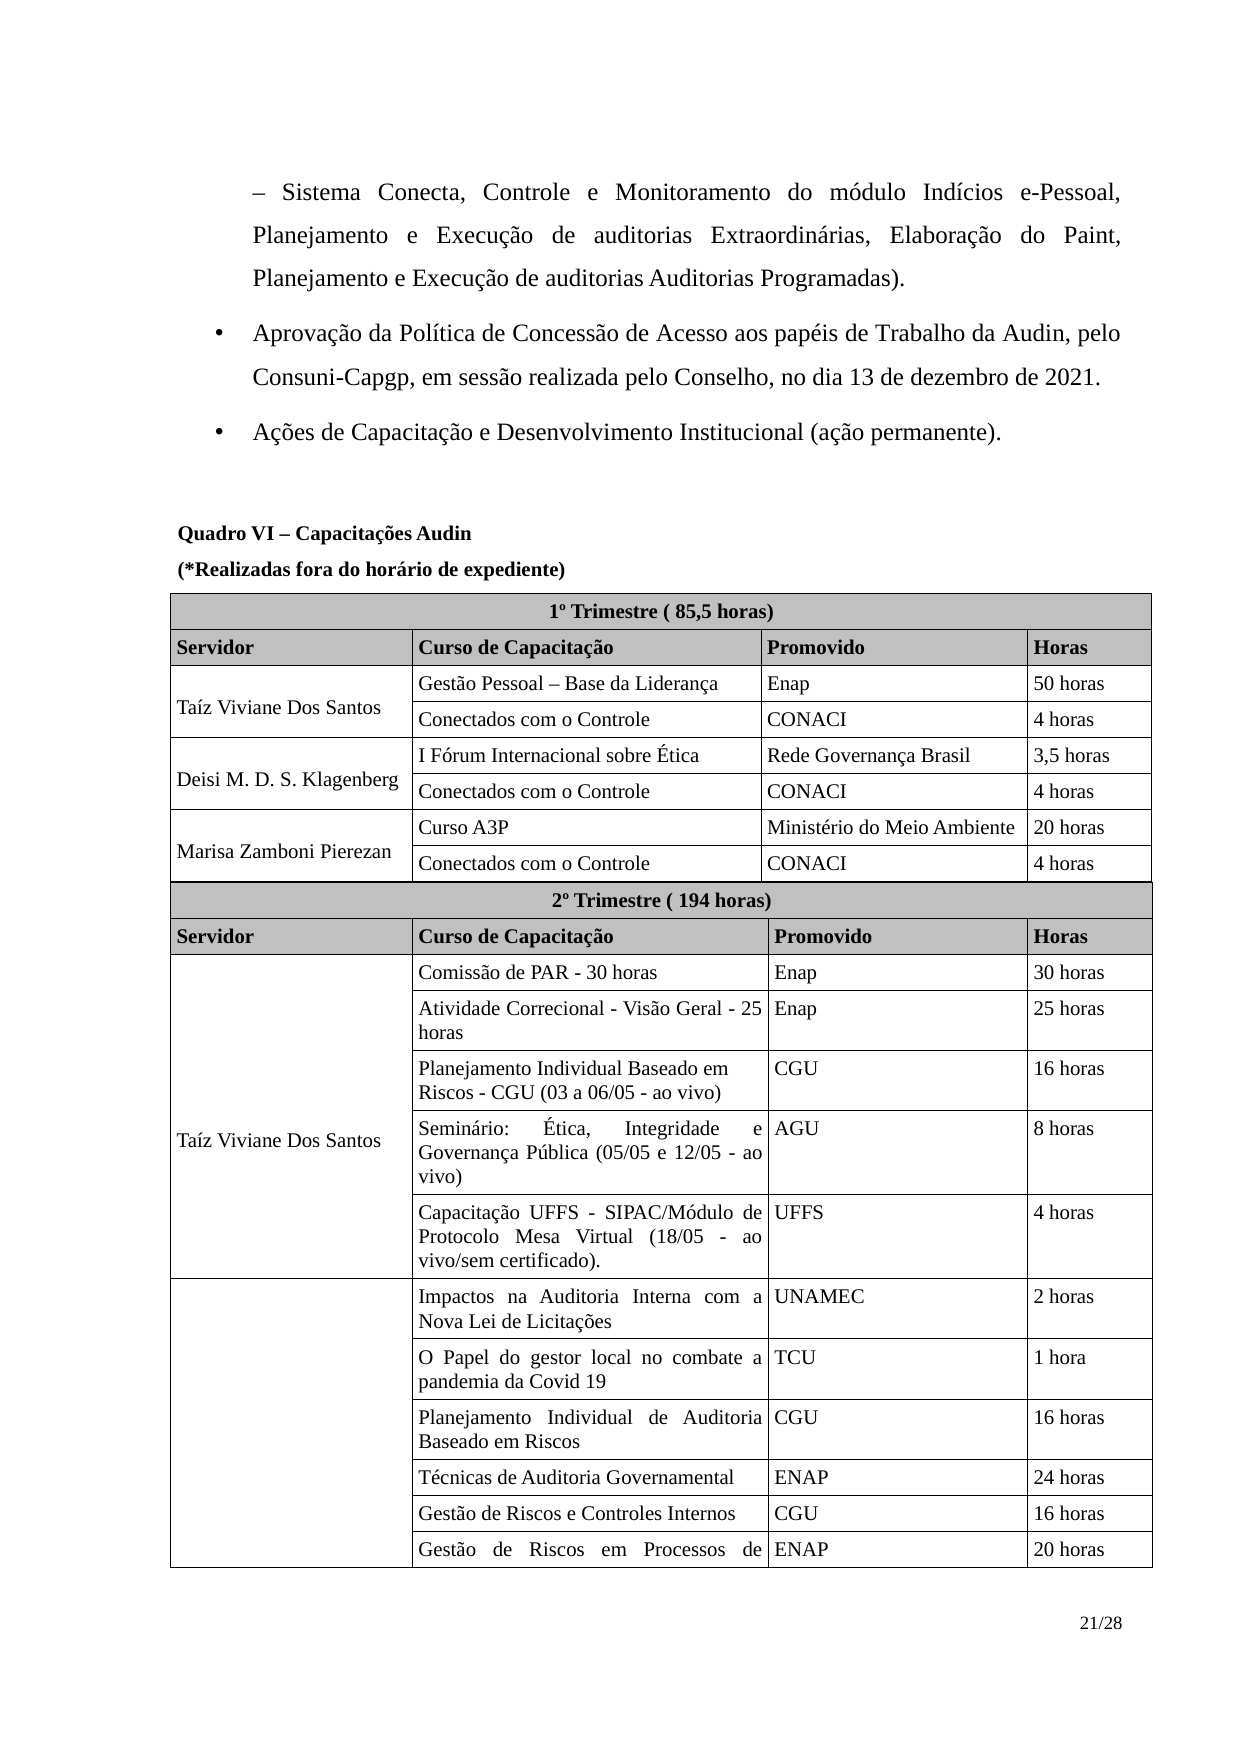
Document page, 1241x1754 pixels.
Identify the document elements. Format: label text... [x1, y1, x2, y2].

table_cell CONACI [762, 774, 1027, 809]
table_cell Enap [769, 991, 1027, 1050]
table_cell CONACI [762, 702, 1027, 737]
table_cell ENAP [769, 1532, 1027, 1567]
table_cell Taíz Viviane Dos Santos [171, 666, 412, 737]
table_cell 16 horas [1028, 1496, 1152, 1531]
table_cell Promovido [762, 630, 1027, 665]
table_cell Curso de Capacitação [413, 919, 768, 954]
table_cell Horas [1028, 630, 1151, 665]
table_cell 1 hora [1028, 1339, 1152, 1398]
table_cell Servidor [171, 919, 412, 954]
list Aprovação da Política de Concessão de Acesso aos papéis de Trabalho da Audin, pelo Consuni-Capgp, em sessão realizada pelo Conselho, no dia 13 de dezembro de 2021. [215, 318, 1122, 390]
table_cell 20 horas [1028, 810, 1151, 845]
text Quadro VI – Capacitações Audin [177, 521, 1122, 545]
table_cell CGU [769, 1400, 1027, 1458]
table_cell Gestão Pessoal – Base da Liderança [413, 666, 761, 701]
table_cell 2 horas [1028, 1279, 1152, 1338]
table_cell Curso A3P [413, 810, 761, 845]
table_cell Técnicas de Auditoria Governamental [413, 1460, 768, 1494]
table_header 1º Trimestre ( 85,5 horas) [171, 594, 1151, 629]
table_cell 16 horas [1028, 1051, 1152, 1110]
table_cell Planejamento Individual de Auditoria Baseado em Riscos [413, 1400, 768, 1458]
table_header 2º Trimestre ( 194 horas) [171, 883, 1152, 918]
table_cell 8 horas [1028, 1111, 1152, 1194]
table_cell CGU [769, 1496, 1027, 1531]
table_cell Enap [762, 666, 1027, 701]
table_cell UNAMEC [769, 1279, 1027, 1338]
table_cell Impactos na Auditoria Interna com a Nova Lei de Licitações [413, 1279, 768, 1338]
table_cell 16 horas [1028, 1400, 1152, 1458]
table_cell I Fórum Internacional sobre Ética [413, 738, 761, 773]
text (*Realizadas fora do horário de expediente) [177, 557, 1122, 581]
table_cell Conectados com o Controle [413, 702, 761, 737]
table_cell 3,5 horas [1028, 738, 1151, 773]
table_cell 4 horas [1028, 846, 1151, 881]
table_cell Deisi M. D. S. Klagenberg [171, 1279, 412, 1567]
table_cell 4 horas [1028, 774, 1151, 809]
table_cell 20 horas [1028, 1532, 1152, 1567]
table_cell Capacitação UFFS - SIPAC/Módulo de Protocolo Mesa Virtual (18/05 - ao vivo/sem certificado). [413, 1195, 768, 1278]
table_cell CGU [769, 1051, 1027, 1110]
table_cell 50 horas [1028, 666, 1151, 701]
table_cell Curso de Capacitação [413, 630, 761, 665]
table_cell 30 horas [1028, 955, 1152, 990]
table_cell Servidor [171, 630, 412, 665]
table_cell Gestão de Riscos e Controles Internos [413, 1496, 768, 1531]
table_cell Atividade Correcional - Visão Geral - 25 horas [413, 991, 768, 1050]
table_cell Enap [769, 955, 1027, 990]
list Ações de Capacitação e Desenvolvimento Institucional (ação permanente). [215, 417, 1122, 445]
table_cell 24 horas [1028, 1460, 1152, 1494]
table_cell Taíz Viviane Dos Santos [171, 955, 412, 1278]
table_cell 4 horas [1028, 1195, 1152, 1278]
list – Sistema Conecta, Controle e Monitoramento do módulo Indícios e-Pessoal, Planejamento e Execução de auditorias Extraordinárias, Elaboração do Paint, Planejamento e Execução de auditorias Auditorias Programadas). [215, 177, 1122, 292]
table_cell UFFS [769, 1195, 1027, 1278]
table_cell ENAP [769, 1460, 1027, 1494]
table_cell Seminário: Ética, Integridade e Governança Pública (05/05 e 12/05 - ao vivo) [413, 1111, 768, 1194]
table_cell Promovido [769, 919, 1027, 954]
table_cell Comissão de PAR - 30 horas [413, 955, 768, 990]
table_cell Deisi M. D. S. Klagenberg [171, 738, 412, 809]
table_cell Ministério do Meio Ambiente [762, 810, 1027, 845]
table_cell CONACI [762, 846, 1027, 881]
table_cell 4 horas [1028, 702, 1151, 737]
table_cell TCU [769, 1339, 1027, 1398]
table_cell Rede Governança Brasil [762, 738, 1027, 773]
table_cell AGU [769, 1111, 1027, 1194]
table_cell Conectados com o Controle [413, 846, 761, 881]
table_cell Marisa Zamboni Pierezan [171, 810, 412, 881]
table_cell Horas [1028, 919, 1152, 954]
table_cell O Papel do gestor local no combate a pandemia da Covid 19 [413, 1339, 768, 1398]
table_cell Conectados com o Controle [413, 774, 761, 809]
table_cell Planejamento Individual Baseado em Riscos - CGU (03 a 06/05 - ao vivo) [413, 1051, 768, 1110]
table_cell Gestão de Riscos em Processos de [413, 1532, 768, 1567]
table_cell 25 horas [1028, 991, 1152, 1050]
